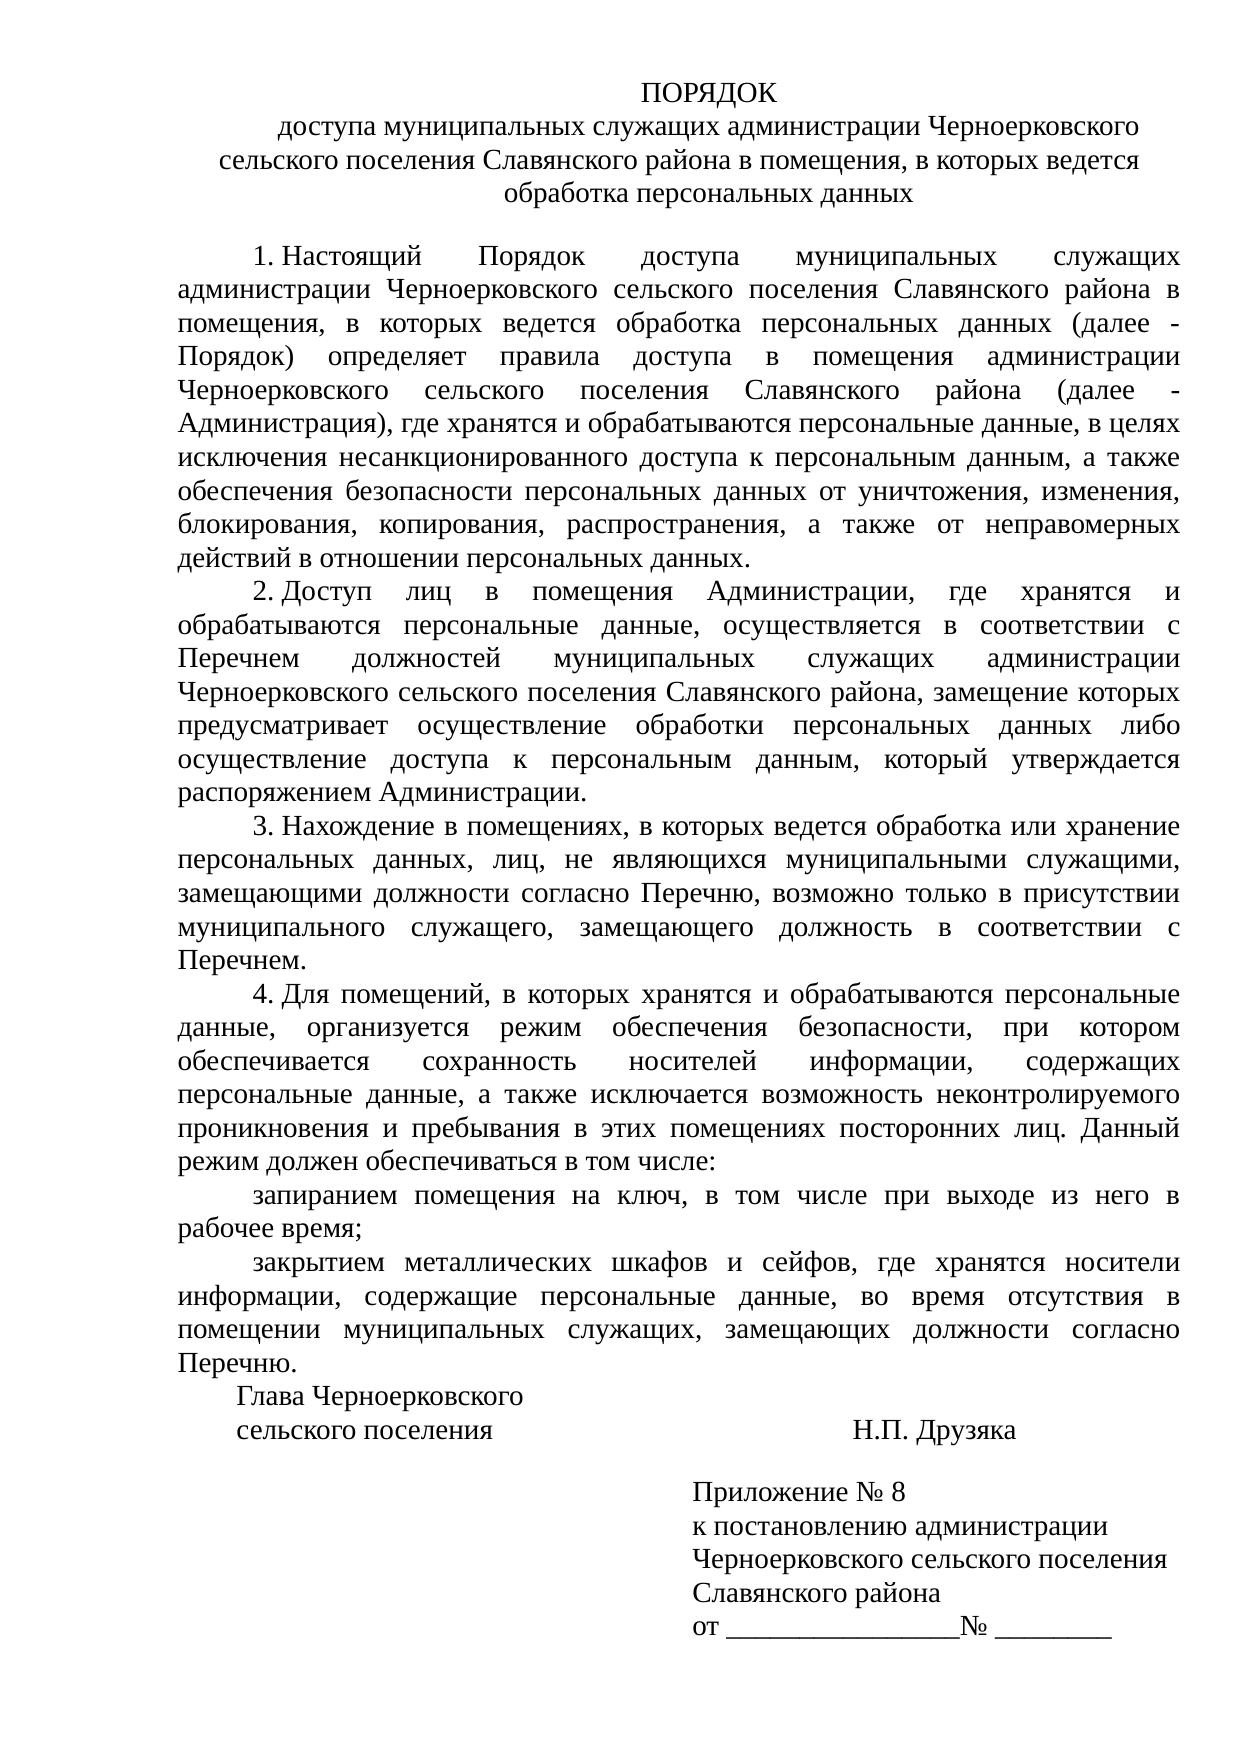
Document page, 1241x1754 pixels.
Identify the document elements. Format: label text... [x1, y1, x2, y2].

text сельского поселения Н.П. Друзяка [177, 1412, 1181, 1445]
text 2. Доступ лиц в помещения Администрации, где хранятся и обрабатываются персональные данные, осуществляется в соответствии с Перечнем должностей муниципальных служащих администрации Черноерковского сельского поселения Славянского района, замещение которых предусматривает осуществление обработки персональных данных либо осуществление доступа к персональным данным, который утверждается распоряжением Администрации. [177, 573, 1181, 808]
text закрытием металлических шкафов и сейфов, где хранятся носители информации, содержащие персональные данные, во время отсутствия в помещении муниципальных служащих, замещающих должности согласно Перечню. [177, 1244, 1181, 1378]
text доступа муниципальных служащих администрации Черноерковского сельского поселения Славянского района в помещения, в которых ведется [177, 108, 1181, 176]
table_header [177, 1445, 691, 1642]
table_header Приложение № 8 к постановлению администрации Черноерковского сельского поселения Славянского района от ________________№ ________ [691, 1445, 1205, 1642]
text обработка персональных данных [177, 176, 1181, 209]
text запиранием помещения на ключ, в том числе при выходе из него в рабочее время; [177, 1177, 1181, 1244]
text 3. Нахождение в помещениях, в которых ведется обработка или хранение персональных данных, лиц, не являющихся муниципальными служащими, замещающими должности согласно Перечню, возможно только в присутствии муниципального служащего, замещающего должность в соответствии с Перечнем. [177, 808, 1181, 976]
text 4. Для помещений, в которых хранятся и обрабатываются персональные данные, организуется режим обеспечения безопасности, при котором обеспечивается сохранность носителей информации, содержащих персональные данные, а также исключается возможность неконтролируемого проникновения и пребывания в этих помещениях посторонних лиц. Данный режим должен обеспечиваться в том числе: [177, 976, 1181, 1177]
text Глава Черноерковского [177, 1378, 1181, 1412]
text ПОРЯДОК [177, 75, 1181, 108]
text 1. Настоящий Порядок доступа муниципальных служащих администрации Черноерковского сельского поселения Славянского района в помещения, в которых ведется обработка персональных данных (далее - Порядок) определяет правила доступа в помещения администрации Черноерковского сельского поселения Славянского района (далее - Администрация), где хранятся и обрабатываются персональные данные, в целях исключения несанкционированного доступа к персональным данным, а также обеспечения безопасности персональных данных от уничтожения, изменения, блокирования, копирования, распространения, а также от неправомерных действий в отношении персональных данных. [177, 238, 1181, 573]
